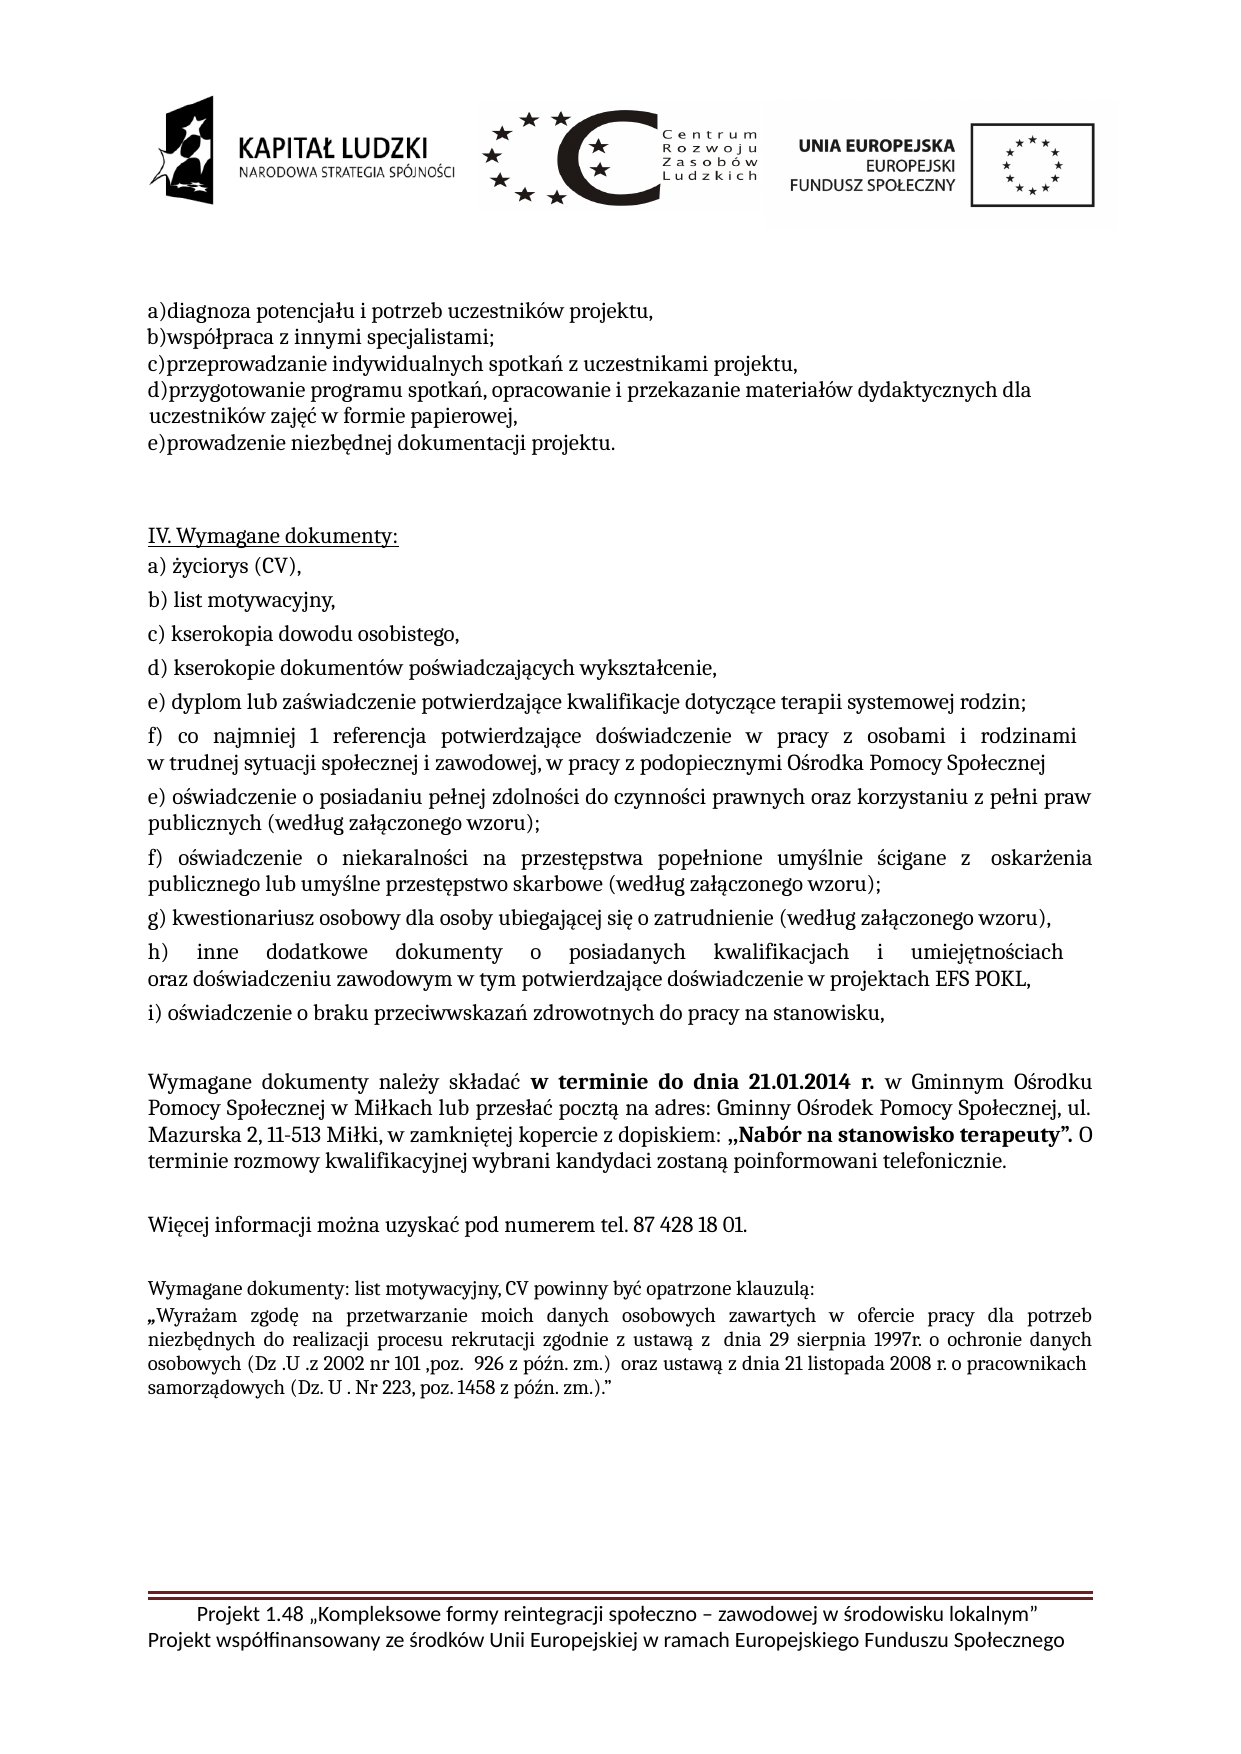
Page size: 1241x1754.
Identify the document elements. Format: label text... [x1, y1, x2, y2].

list współpraca z innymi specjalistami; [146, 324, 1093, 351]
text Więcej informacji można uzyskać pod numerem tel. 87 428 18 01. [148, 1212, 1093, 1239]
text IV. Wymagane dokumenty: [148, 523, 1093, 549]
picture [147, 93, 459, 209]
text g) kwestionariusz osobowy dla osoby ubiegającej się o zatrudnienie (według załączonego wzoru), [148, 905, 1093, 931]
text Wymagane dokumenty należy składać w terminie do dnia 21.01.2014 r. w Gminnym Ośrodku Pomocy Społecznej w Miłkach lub przesłać pocztą na adres: Gminny Ośrodek Pomocy Społecznej, ul. Mazurska 2, 11-513 Miłki, w zamkniętej kopercie z dopiskiem: ,,Nabór na stanowisko terapeuty”. O terminie rozmowy kwalifikacyjnej wybrani kandydaci zostaną poinformowani telefonicznie. [148, 1069, 1093, 1174]
picture [474, 100, 1119, 230]
list prowadzenie niezbędnej dokumentacji projektu. [148, 429, 1093, 456]
text b) list motywacyjny, [148, 587, 1093, 613]
text f) oświadczenie o niekaralności na przestępstwa popełnione umyślnie ścigane z oskarżenia publicznego lub umyślne przestępstwo skarbowe (według załączonego wzoru); [148, 844, 1093, 897]
text a) życiorys (CV), [148, 552, 1093, 579]
text Wymagane dokumenty: list motywacyjny, CV powinny być opatrzone klauzulą: [148, 1277, 1093, 1301]
list diagnoza potencjału i potrzeb uczestników projektu, [148, 298, 1093, 324]
text f) co najmniej 1 referencja potwierdzające doświadczenie w pracy z osobami i rodzinami w trudnej sytuacji społecznej i zawodowej, w pracy z podopiecznymi Ośrodka Pomocy Społecznej [148, 723, 1093, 776]
text h) inne dodatkowe dokumenty o posiadanych kwalifikacjach i umiejętnościach oraz doświadczeniu zawodowym w tym potwierdzające doświadczenie w projektach EFS POKL, [148, 939, 1093, 992]
text c) kserokopia dowodu osobistego, [148, 621, 1093, 647]
list przeprowadzanie indywidualnych spotkań z uczestnikami projektu, [148, 351, 1093, 377]
text „Wyrażam zgodę na przetwarzanie moich danych osobowych zawartych w ofercie pracy dla potrzeb niezbędnych do realizacji procesu rekrutacji zgodnie z ustawą z dnia 29 sierpnia 1997r. o ochronie danych osobowych (Dz .U .z 2002 nr 101 ,poz. 926 z późn. zm.) oraz ustawą z dnia 21 listopada 2008 r. o pracownikach samorządowych (Dz. U . Nr 223, poz. 1458 z późn. zm.).” [148, 1303, 1093, 1399]
text d) kserokopie dokumentów poświadczających wykształcenie, [148, 655, 1093, 681]
list przygotowanie programu spotkań, opracowanie i przekazanie materiałów dydaktycznych dla uczestników zajęć w formie papierowej, [148, 377, 1093, 429]
text i) oświadczenie o braku przeciwwskazań zdrowotnych do pracy na stanowisku, [148, 999, 1093, 1026]
text e) dyplom lub zaświadczenie potwierdzające kwalifikacje dotyczące terapii systemowej rodzin; [148, 689, 1093, 716]
text e) oświadczenie o posiadaniu pełnej zdolności do czynności prawnych oraz korzystaniu z pełni praw publicznych (według załączonego wzoru); [148, 784, 1093, 837]
